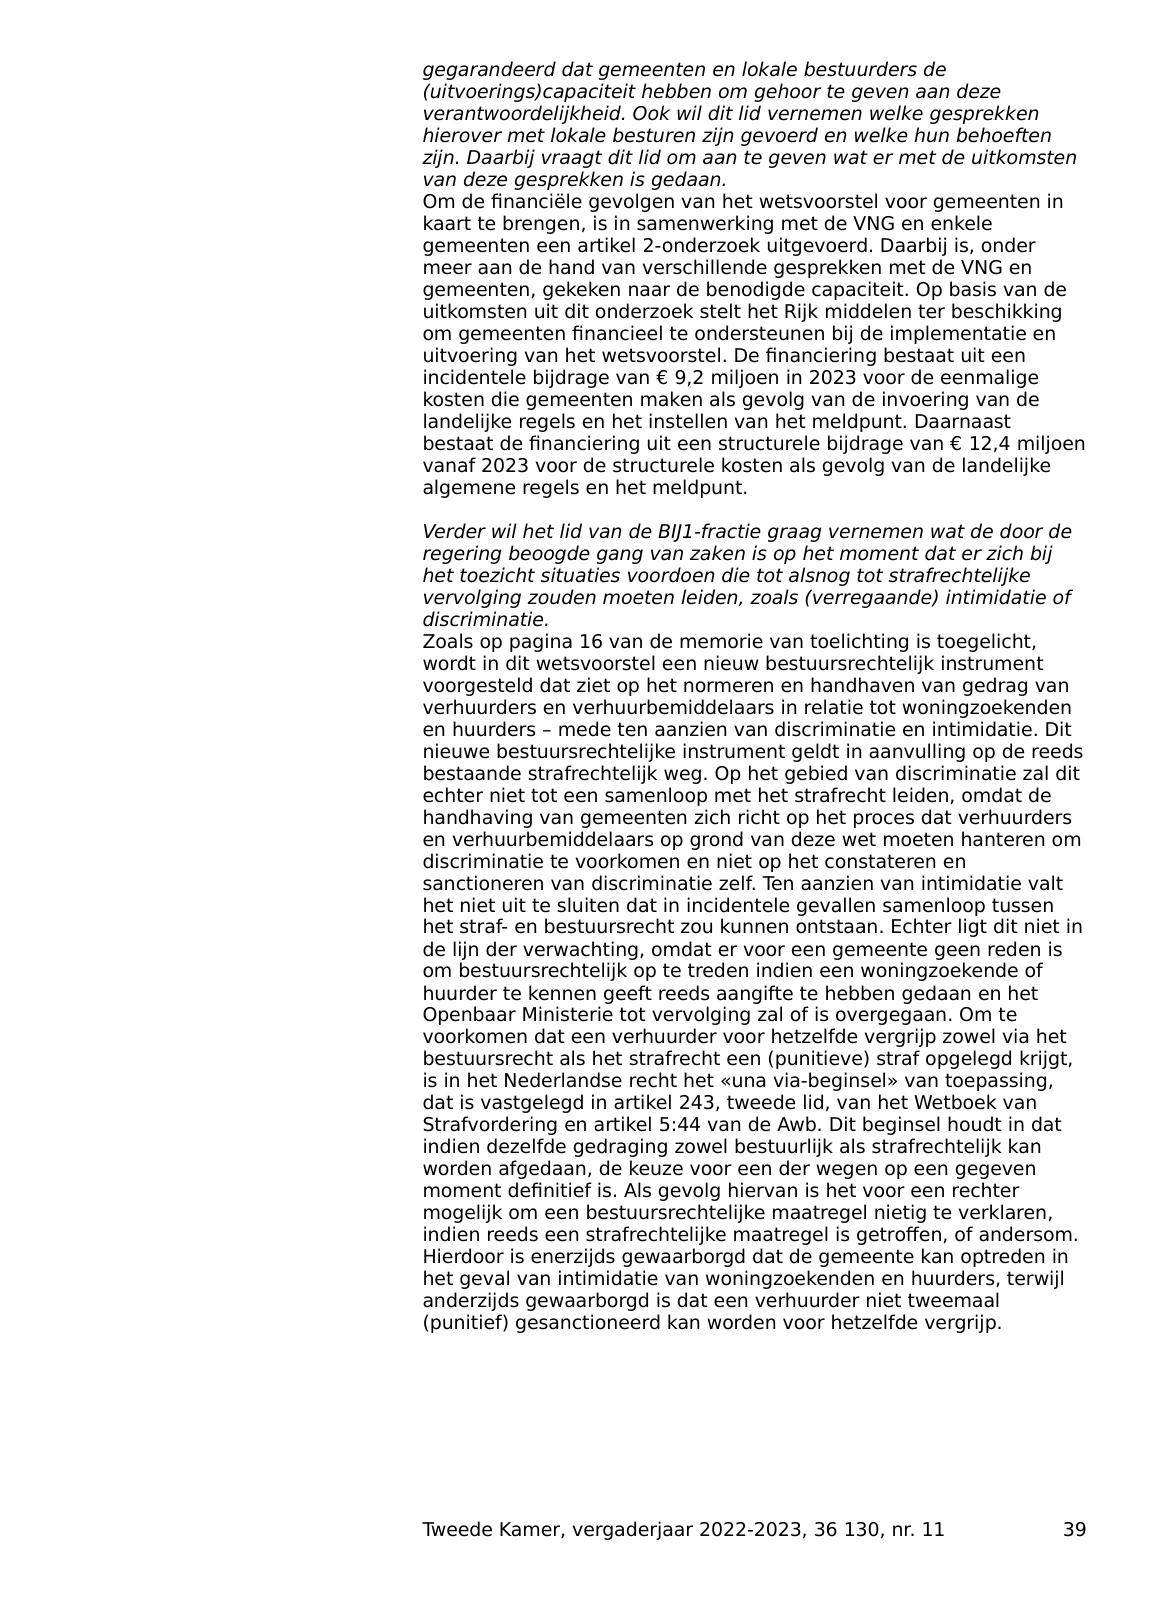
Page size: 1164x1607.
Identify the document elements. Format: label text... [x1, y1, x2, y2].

text Zoals op pagina 16 van de memorie van toelichting is toegelicht, wordt in dit wetsvoorstel een nieuw bestuursrechtelijk instrument voorgesteld dat ziet op het normeren en handhaven van gedrag van verhuurders en verhuurbemiddelaars in relatie tot woningzoekenden en huurders – mede ten aanzien van discriminatie en intimidatie. Dit nieuwe bestuursrechtelijke instrument geldt in aanvulling op de reeds bestaande strafrechtelijk weg. Op het gebied van discriminatie zal dit echter niet tot een samenloop met het strafrecht leiden, omdat de handhaving van gemeenten zich richt op het proces dat verhuurders en verhuurbemiddelaars op grond van deze wet moeten hanteren om discriminatie te voorkomen en niet op het constateren en sanctioneren van discriminatie zelf. Ten aanzien van intimidatie valt het niet uit te sluiten dat in incidentele gevallen samenloop tussen het straf- en bestuursrecht zou kunnen ontstaan. Echter ligt dit niet in de lijn der verwachting, omdat er voor een gemeente geen reden is om bestuursrechtelijk op te treden indien een woningzoekende of huurder te kennen geeft reeds aangifte te hebben gedaan en het Openbaar Ministerie tot vervolging zal of is overgegaan. Om te voorkomen dat een verhuurder voor hetzelfde vergrijp zowel via het bestuursrecht als het strafrecht een (punitieve) straf opgelegd krijgt, is in het Nederlandse recht het «una via-beginsel» van toepassing, dat is vastgelegd in artikel 243, tweede lid, van het Wetboek van Strafvordering en artikel 5:44 van de Awb. Dit beginsel houdt in dat indien dezelfde gedraging zowel bestuurlijk als strafrechtelijk kan worden afgedaan, de keuze voor een der wegen op een gegeven moment definitief is. Als gevolg hiervan is het voor een rechter mogelijk om een bestuursrechtelijke maatregel nietig te verklaren, indien reeds een strafrechtelijke maatregel is getroffen, of andersom. Hierdoor is enerzijds gewaarborgd dat de gemeente kan optreden in het geval van intimidatie van woningzoekenden en huurders, terwijl anderzijds gewaarborgd is dat een verhuurder niet tweemaal (punitief) gesanctioneerd kan worden voor hetzelfde vergrijp. [422, 631, 1087, 1334]
text Verder wil het lid van de BIJ1-fractie graag vernemen wat de door de regering beoogde gang van zaken is op het moment dat er zich bij het toezicht situaties voordoen die tot alsnog tot strafrechtelijke vervolging zouden moeten leiden, zoals (verregaande) intimidatie of discriminatie. [422, 521, 1087, 631]
text Om de financiële gevolgen van het wetsvoorstel voor gemeenten in kaart te brengen, is in samenwerking met de VNG en enkele gemeenten een artikel 2-onderzoek uitgevoerd. Daarbij is, onder meer aan de hand van verschillende gesprekken met de VNG en gemeenten, gekeken naar de benodigde capaciteit. Op basis van de uitkomsten uit dit onderzoek stelt het Rijk middelen ter beschikking om gemeenten financieel te ondersteunen bij de implementatie en uitvoering van het wetsvoorstel. De financiering bestaat uit een incidentele bijdrage van € 9,2 miljoen in 2023 voor de eenmalige kosten die gemeenten maken als gevolg van de invoering van de landelijke regels en het instellen van het meldpunt. Daarnaast bestaat de financiering uit een structurele bijdrage van € 12,4 miljoen vanaf 2023 voor de structurele kosten als gevolg van de landelijke algemene regels en het meldpunt. [422, 191, 1087, 499]
text gegarandeerd dat gemeenten en lokale bestuurders de (uitvoerings)capaciteit hebben om gehoor te geven aan deze verantwoordelijkheid. Ook wil dit lid vernemen welke gesprekken hierover met lokale besturen zijn gevoerd en welke hun behoeften zijn. Daarbij vraagt dit lid om aan te geven wat er met de uitkomsten van deze gesprekken is gedaan. [422, 59, 1087, 191]
